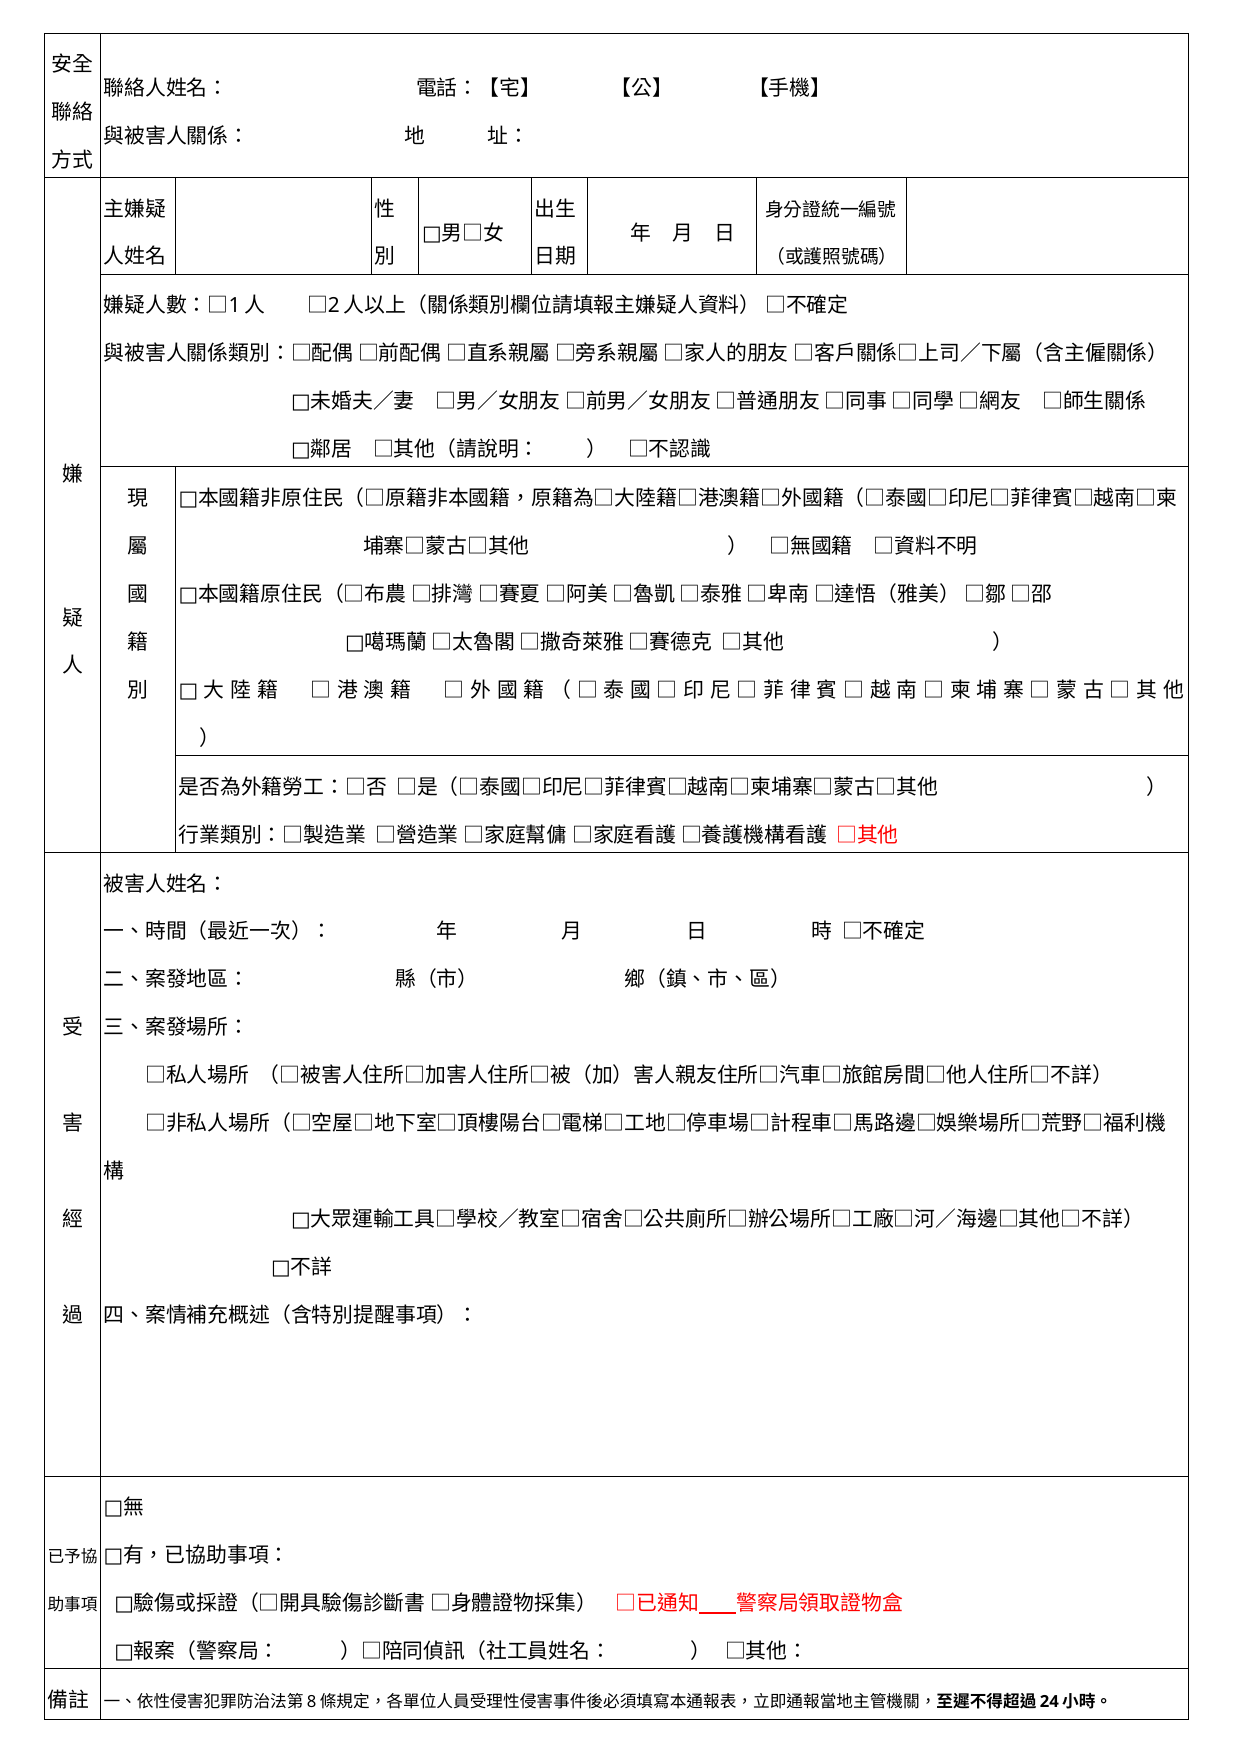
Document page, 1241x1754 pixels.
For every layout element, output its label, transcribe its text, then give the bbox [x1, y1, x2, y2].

table_cell 是否為外籍勞工：□否 □是（□泰國□印尼□菲律賓□越南□柬埔寨□蒙古□其他 ） 行業類別：□製造業 □營造業 □家庭幫傭 □家庭看護 □養護機構看護 □其他 [176, 756, 1188, 852]
table_cell 被害人姓名： 一、時間（最近一次）： 年 月 日 時 □不確定 二、案發地區： 縣（市） 鄉（鎮、市、區） 三、案發場所： □私人場所 （□被害人住所□加害人住所□被（加）害人親友住所□汽車□旅館房間□他人住所□不詳） □非私人場所（□空屋□地下室□頂樓陽台□電梯□工地□停車場□計程車□馬路邊□娛樂場所□荒野□福利機構 □大眾運輸工具□學校／教室□宿舍□公共廁所□辦公場所□工廠□河／海邊□其他□不詳） □不詳 四、案情補充概述（含特別提醒事項）： [101, 853, 1188, 1476]
table_cell 一、依性侵害犯罪防治法第8條規定，各單位人員受理性侵害事件後必須填寫本通報表，立即通報當地主管機關，至遲不得超過24小時。 [101, 1669, 1188, 1719]
table_cell [176, 178, 371, 273]
table_cell [907, 178, 1188, 273]
table_cell 備註 [45, 1669, 100, 1719]
table_cell 性別 [372, 178, 418, 273]
table_cell □本國籍非原住民（□原籍非本國籍，原籍為□大陸籍□港澳籍□外國籍（□泰國□印尼□菲律賓□越南□柬埔寨□蒙古□其他 ） □無國籍 □資料不明 □本國籍原住民（□布農 □排灣 □賽夏 □阿美 □魯凱 □泰雅 □卑南 □達悟（雅美） □鄒 □邵 □噶瑪蘭 □太魯閣 □撒奇萊雅 □賽德克 □其他 ） □大陸籍 □港澳籍 □外國籍（□泰國□印尼□菲律賓□越南□柬埔寨□蒙古□其他 ） [176, 467, 1188, 755]
table_cell 主嫌疑人姓名 [101, 178, 175, 273]
table_cell 出生日期 [532, 178, 587, 273]
table_cell 嫌 疑 人 [45, 178, 100, 852]
table_cell 受 害 經 過 [45, 853, 100, 1476]
table_cell 嫌疑人數：□1人 □2人以上（關係類別欄位請填報主嫌疑人資料） □不確定 與被害人關係類別：□配偶 □前配偶 □直系親屬 □旁系親屬 □家人的朋友 □客戶關係□上司／下屬（含主僱關係） □未婚夫／妻 □男／女朋友 □前男／女朋友 □普通朋友 □同事 □同學 □網友 □師生關係 □鄰居 □其他（請說明： ） □不認識 [101, 275, 1188, 466]
table_cell 現 屬 國 籍 別 [101, 467, 175, 852]
table_cell 年 月 日 [588, 178, 756, 273]
table_cell 聯絡人姓名： 電話：【宅】 【公】 【手機】 與被害人關係： 地 址： [101, 34, 1188, 177]
table_cell 身分證統一編號（或護照號碼） [757, 178, 906, 273]
table_cell □男□女 [419, 178, 531, 273]
table_cell □無 □有，已協助事項： □驗傷或採證（□開具驗傷診斷書 □身體證物採集） □已通知 警察局領取證物盒 □報案（警察局： ）□陪同偵訊（社工員姓名： ） □其他： [101, 1477, 1188, 1668]
table_cell 已予協助事項 [45, 1477, 100, 1668]
table_cell 安全聯絡方式 [45, 34, 100, 177]
